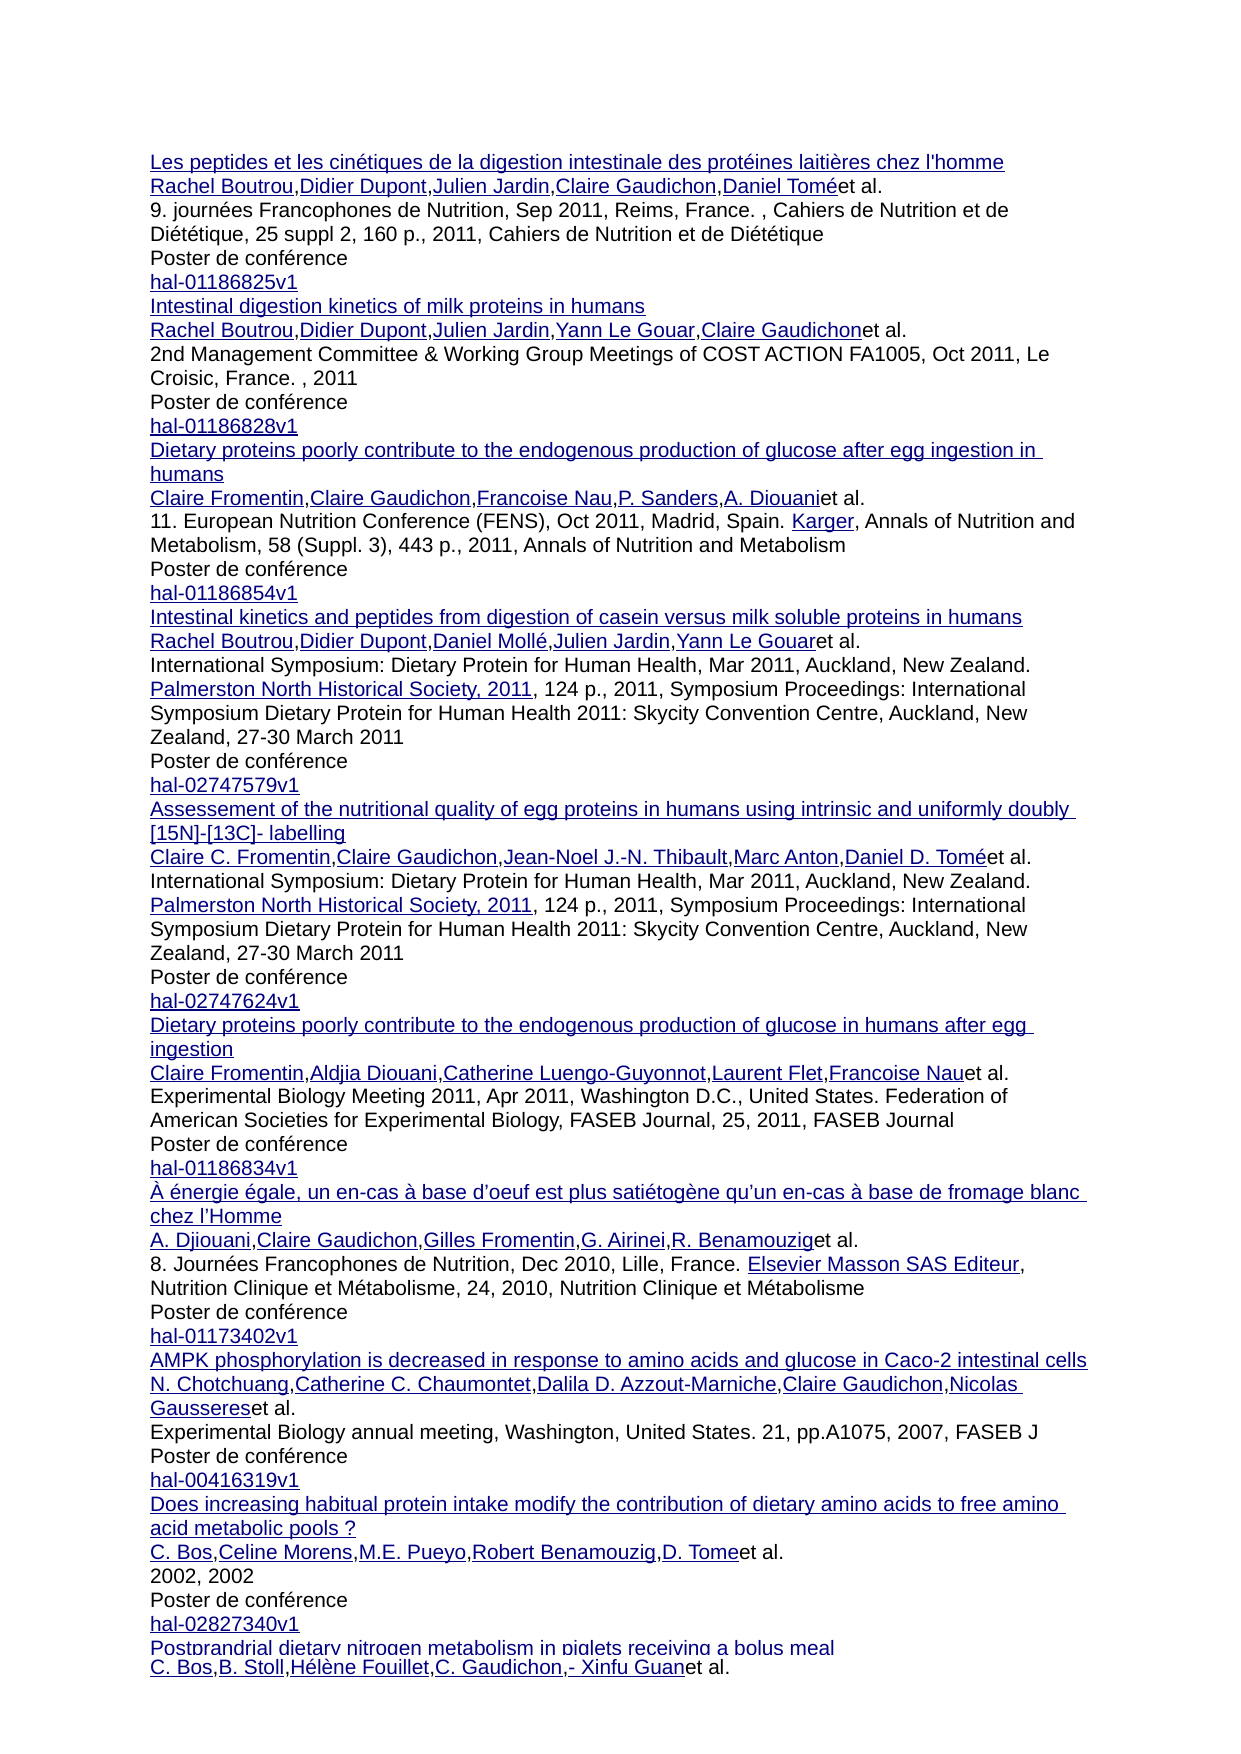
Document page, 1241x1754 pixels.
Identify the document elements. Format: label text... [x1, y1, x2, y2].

table_cell Dietary proteins poorly contribute to the endogenous production of glucose after egg ingestion in humans Claire Fromentin,Claire Gaudichon,Francoise Nau,P. Sanders,A. Diouaniet al. 11. European Nutrition Conference (FENS), Oct 2011, Madrid, Spain. Karger, Annals of Nutrition and Metabolism, 58 (Suppl. 3), 443 p., 2011, Annals of Nutrition and Metabolism Poster de conférence hal-01186854v1 [150, 438, 1090, 605]
table_cell À énergie égale, un en-cas à base d’oeuf est plus satiétogène qu’un en-cas à base de fromage blanc chez l’Homme A. Djiouani,Claire Gaudichon,Gilles Fromentin,G. Airinei,R. Benamouziget al. 8. Journées Francophones de Nutrition, Dec 2010, Lille, France. Elsevier Masson SAS Editeur, Nutrition Clinique et Métabolisme, 24, 2010, Nutrition Clinique et Métabolisme Poster de conférence hal-01173402v1 [150, 1180, 1090, 1348]
table_cell Assessement of the nutritional quality of egg proteins in humans using intrinsic and uniformly doubly [15N]-[13C]- labelling Claire C. Fromentin,Claire Gaudichon,Jean-Noel J.-N. Thibault,Marc Anton,Daniel D. Toméet al. International Symposium: Dietary Protein for Human Health, Mar 2011, Auckland, New Zealand. Palmerston North Historical Society, 2011, 124 p., 2011, Symposium Proceedings: International Symposium Dietary Protein for Human Health 2011: Skycity Convention Centre, Auckland, New Zealand, 27-30 March 2011 Poster de conférence hal-02747624v1 [150, 797, 1090, 1012]
table_cell AMPK phosphorylation is decreased in response to amino acids and glucose in Caco-2 intestinal cells N. Chotchuang,Catherine C. Chaumontet,Dalila D. Azzout-Marniche,Claire Gaudichon,Nicolas Gaussereset al. Experimental Biology annual meeting, Washington, United States. 21, pp.A1075, 2007, FASEB J Poster de conférence hal-00416319v1 [150, 1348, 1090, 1492]
table_cell Dietary proteins poorly contribute to the endogenous production of glucose in humans after egg ingestion Claire Fromentin,Aldjia Diouani,Catherine Luengo-Guyonnot,Laurent Flet,Francoise Nauet al. Experimental Biology Meeting 2011, Apr 2011, Washington D.C., United States. Federation of American Societies for Experimental Biology, FASEB Journal, 25, 2011, FASEB Journal Poster de conférence hal-01186834v1 [150, 1013, 1090, 1180]
table_cell Postprandrial dietary nitrogen metabolism in piglets receiving a bolus meal C. Bos,B. Stoll,Hélène Fouillet,C. Gaudichon,- Xinfu Guanet al. [150, 1635, 1090, 1679]
table_cell Intestinal kinetics and peptides from digestion of casein versus milk soluble proteins in humans Rachel Boutrou,Didier Dupont,Daniel Mollé,Julien Jardin,Yann Le Gouaret al. International Symposium: Dietary Protein for Human Health, Mar 2011, Auckland, New Zealand. Palmerston North Historical Society, 2011, 124 p., 2011, Symposium Proceedings: International Symposium Dietary Protein for Human Health 2011: Skycity Convention Centre, Auckland, New Zealand, 27-30 March 2011 Poster de conférence hal-02747579v1 [150, 605, 1090, 797]
table_cell Les peptides et les cinétiques de la digestion intestinale des protéines laitières chez l'homme Rachel Boutrou,Didier Dupont,Julien Jardin,Claire Gaudichon,Daniel Toméet al. 9. journées Francophones de Nutrition, Sep 2011, Reims, France. , Cahiers de Nutrition et de Diététique, 25 suppl 2, 160 p., 2011, Cahiers de Nutrition et de Diététique Poster de conférence hal-01186825v1 [150, 150, 1090, 294]
table_cell Does increasing habitual protein intake modify the contribution of dietary amino acids to free amino acid metabolic pools ? C. Bos,Celine Morens,M.E. Pueyo,Robert Benamouzig,D. Tomeet al. 2002, 2002 Poster de conférence hal-02827340v1 [150, 1492, 1090, 1635]
table_cell Intestinal digestion kinetics of milk proteins in humans Rachel Boutrou,Didier Dupont,Julien Jardin,Yann Le Gouar,Claire Gaudichonet al. 2nd Management Committee & Working Group Meetings of COST ACTION FA1005, Oct 2011, Le Croisic, France. , 2011 Poster de conférence hal-01186828v1 [150, 294, 1090, 437]
